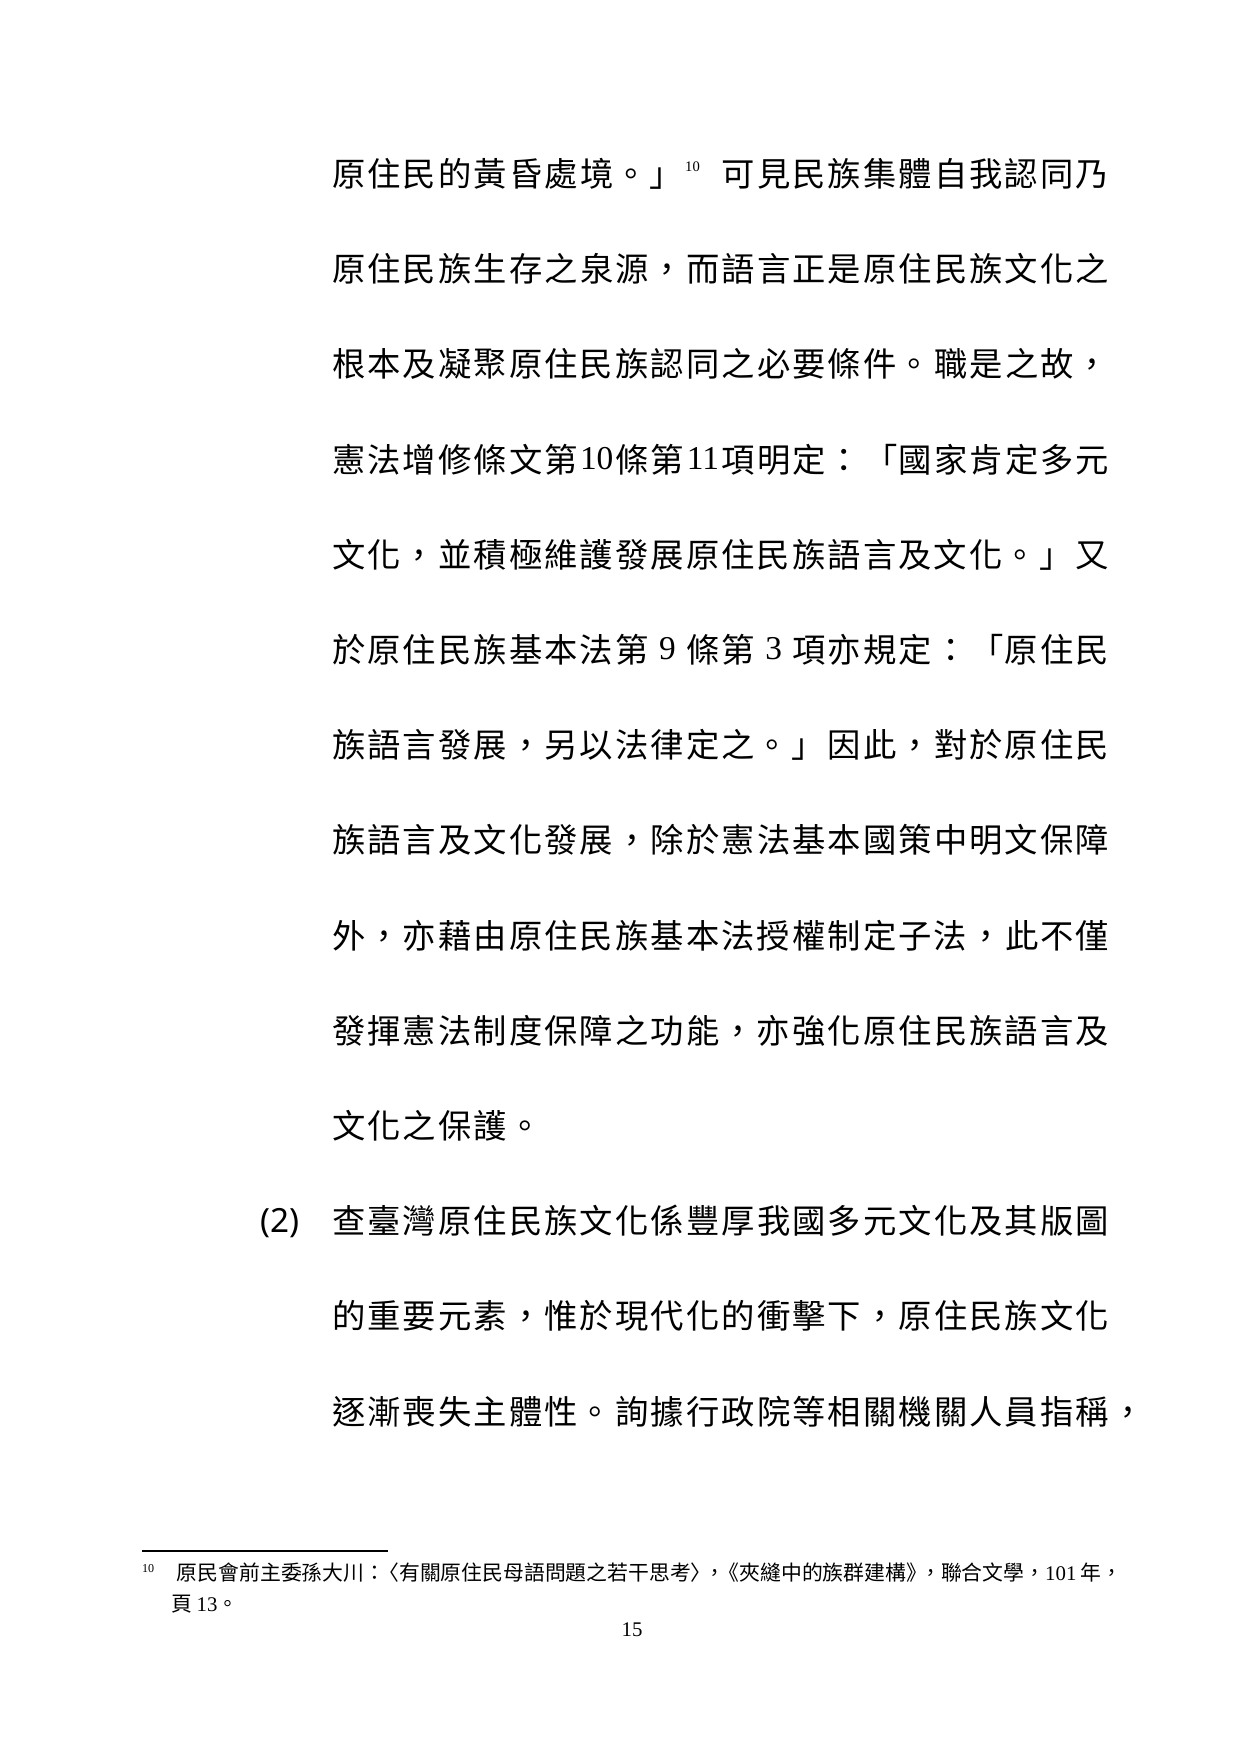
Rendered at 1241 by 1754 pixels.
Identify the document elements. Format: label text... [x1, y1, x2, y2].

text 原民會前主委孫大川：〈有關原住民母語問題之若干思考〉，《夾縫中的族群建構》，聯合文學，101年，頁13。 [142, 1557, 1122, 1617]
subtitle 查臺灣原住民族文化係豐厚我國多元文化及其版圖的重要元素，惟於現代化的衝擊下，原住民族文化逐漸喪失主體性。詢據行政院等相關機關人員指稱，目前國家認定之16族語言，已有部分瀕臨滅絕，其中撒奇萊雅語、噶瑪蘭語、邵語、沙阿魯阿語、卡那卡那富語等5種語言被評為極度危急；賽夏語為嚴重危險；卑南語、布農語、阿美語、鄒語、魯凱語、達悟語、排灣語、泰雅語、太魯閣語等9種語言則為脆弱等級。此已顯示原住民族語言已近存亡之秋，因此對於原住民族語言之保護，實為政府刻不容緩之重任。 [229, 1165, 1110, 1451]
subtitle 「一個失去其所『是』（is）的民族，再多的擁『有』（have），也無法填補她的失落。這正是當前原住民的黃昏處境。」可見民族集體自我認同乃原住民族生存之泉源，而語言正是原住民族文化之根本及凝聚原住民族認同之必要條件。職是之故，憲法增修條文第10條第11項明定：「國家肯定多元文化，並積極維護發展原住民族語言及文化。」又於原住民族基本法第9條第3項亦規定：「原住民族語言發展，另以法律定之。」因此，對於原住民族語言及文化發展，除於憲法基本國策中明文保障外，亦藉由原住民族基本法授權制定子法，此不僅發揮憲法制度保障之功能，亦強化原住民族語言及文化之保護。 [229, 118, 1110, 1165]
